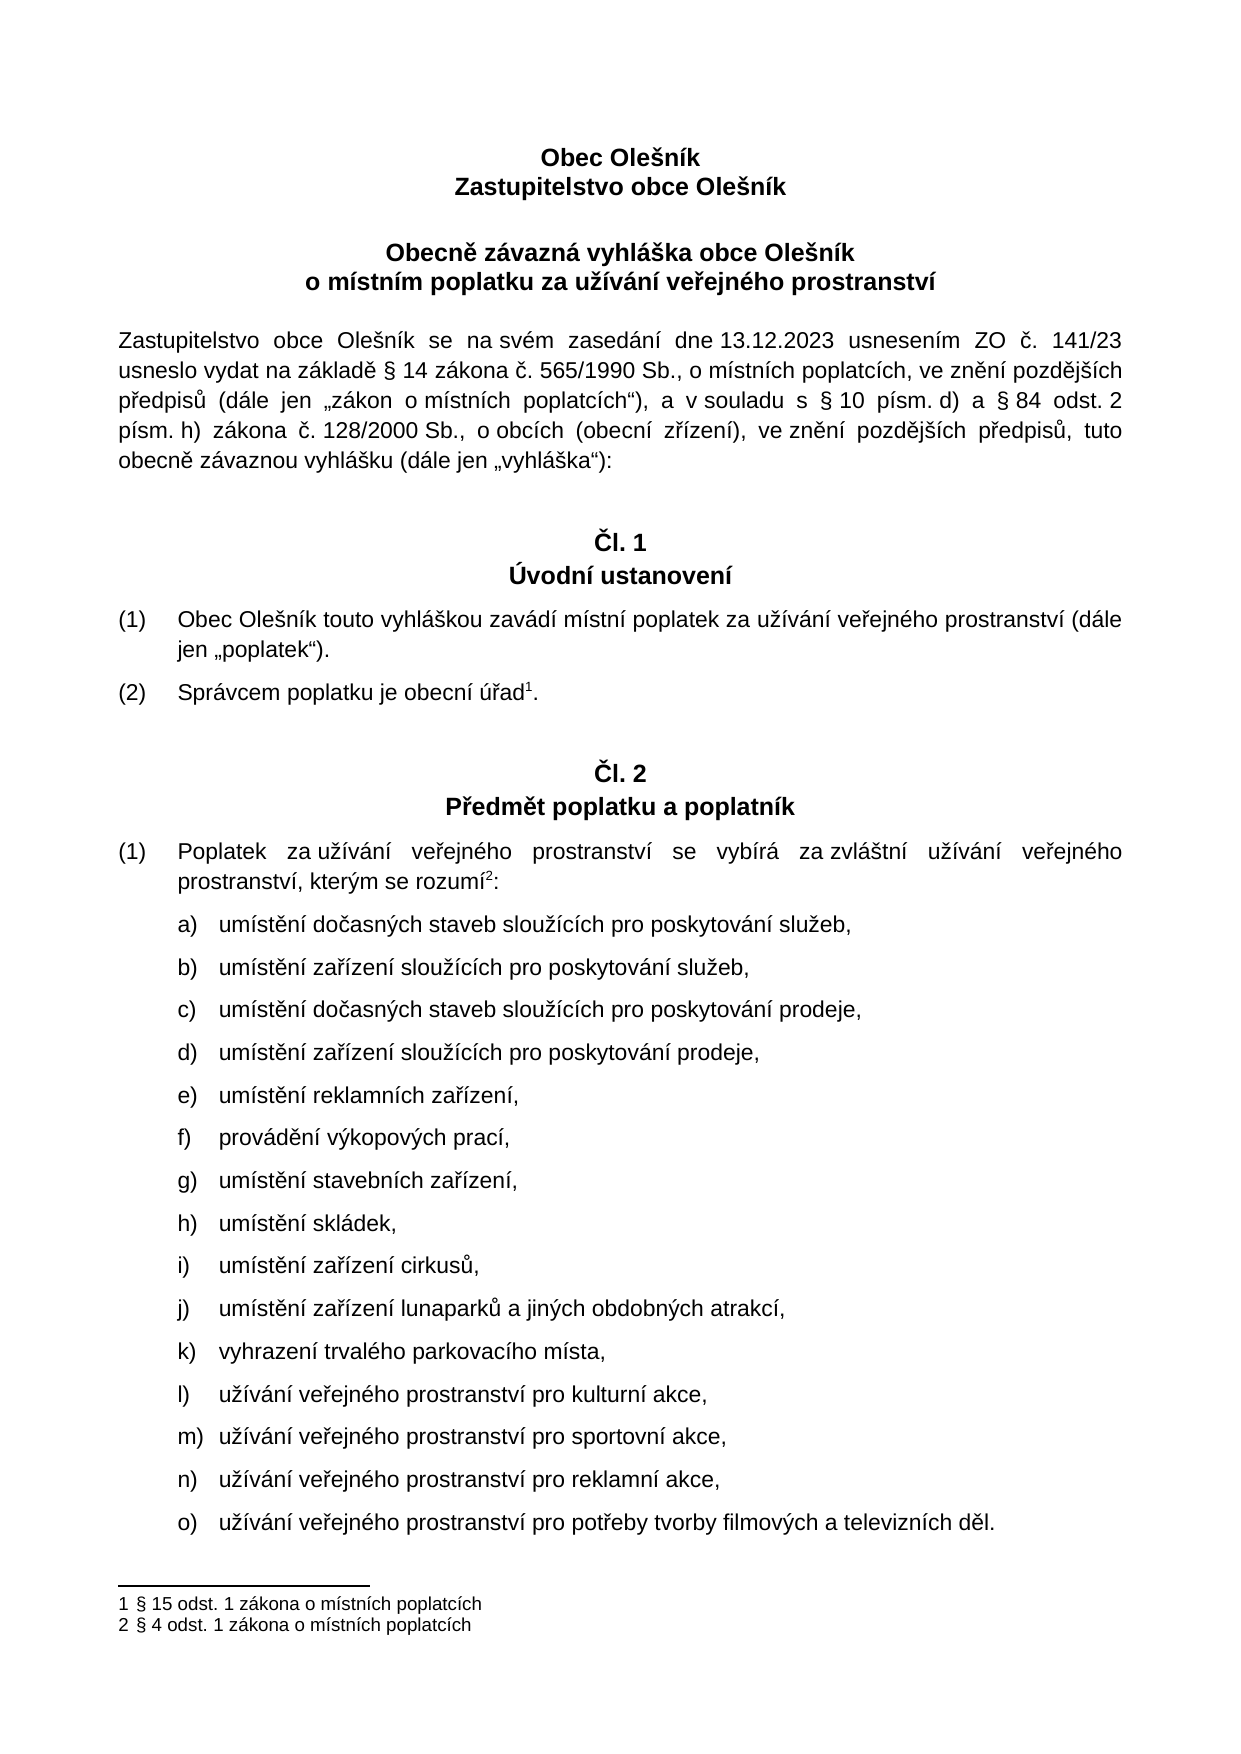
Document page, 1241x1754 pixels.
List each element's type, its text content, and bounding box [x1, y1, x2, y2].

list užívání veřejného prostranství pro potřeby tvorby filmových a televizních děl. [177, 1509, 1122, 1535]
list umístění zařízení lunaparků a jiných obdobných atrakcí, [177, 1295, 1122, 1322]
title Obec Olešník Zastupitelstvo obce Olešník [118, 143, 1122, 201]
list Obec Olešník touto vyhláškou zavádí místní poplatek za užívání veřejného prostranství (dále jen „poplatek“). [118, 606, 1122, 663]
text Zastupitelstvo obce Olešník se na svém zasedání dne 13.12.2023 usnesením ZO č. 141/23 usneslo vydat na základě § 14 zákona č. 565/1990 Sb., o místních poplatcích, ve znění pozdějších předpisů (dále jen „zákon o místních poplatcích“), a v souladu s § 10 písm. d) a § 84 odst. 2 písm. h) zákona č. 128/2000 Sb., o obcích (obecní zřízení), ve znění pozdějších předpisů, tuto obecně závaznou vyhlášku (dále jen „vyhláška“): [118, 327, 1122, 474]
subtitle Čl. 1 Úvodní ustanovení [118, 528, 1122, 589]
list umístění dočasných staveb sloužících pro poskytování služeb, [177, 911, 1122, 937]
list užívání veřejného prostranství pro reklamní akce, [177, 1466, 1122, 1492]
list Správcem poplatku je obecní úřad. [118, 679, 1122, 706]
list umístění zařízení sloužících pro poskytování služeb, [177, 953, 1122, 980]
list Poplatek za užívání veřejného prostranství se vybírá za zvláštní užívání veřejného prostranství, kterým se rozumí: [118, 838, 1122, 894]
list užívání veřejného prostranství pro sportovní akce, [177, 1423, 1122, 1450]
list vyhrazení trvalého parkovacího místa, [177, 1338, 1122, 1364]
list umístění zařízení cirkusů, [177, 1252, 1122, 1279]
list umístění dočasných staveb sloužících pro poskytování prodeje, [177, 996, 1122, 1023]
list umístění reklamních zařízení, [177, 1082, 1122, 1108]
list § 4 odst. 1 zákona o místních poplatcích [118, 1614, 1122, 1635]
list umístění zařízení sloužících pro poskytování prodeje, [177, 1039, 1122, 1065]
subtitle Obecně závazná vyhláška obce Olešník o místním poplatku za užívání veřejného prostranství [118, 238, 1122, 295]
subtitle Čl. 2 Předmět poplatku a poplatník [118, 759, 1122, 821]
list provádění výkopových prací, [177, 1124, 1122, 1151]
list užívání veřejného prostranství pro kulturní akce, [177, 1381, 1122, 1407]
list umístění skládek, [177, 1210, 1122, 1236]
list umístění stavebních zařízení, [177, 1167, 1122, 1193]
list § 15 odst. 1 zákona o místních poplatcích [118, 1592, 1122, 1614]
